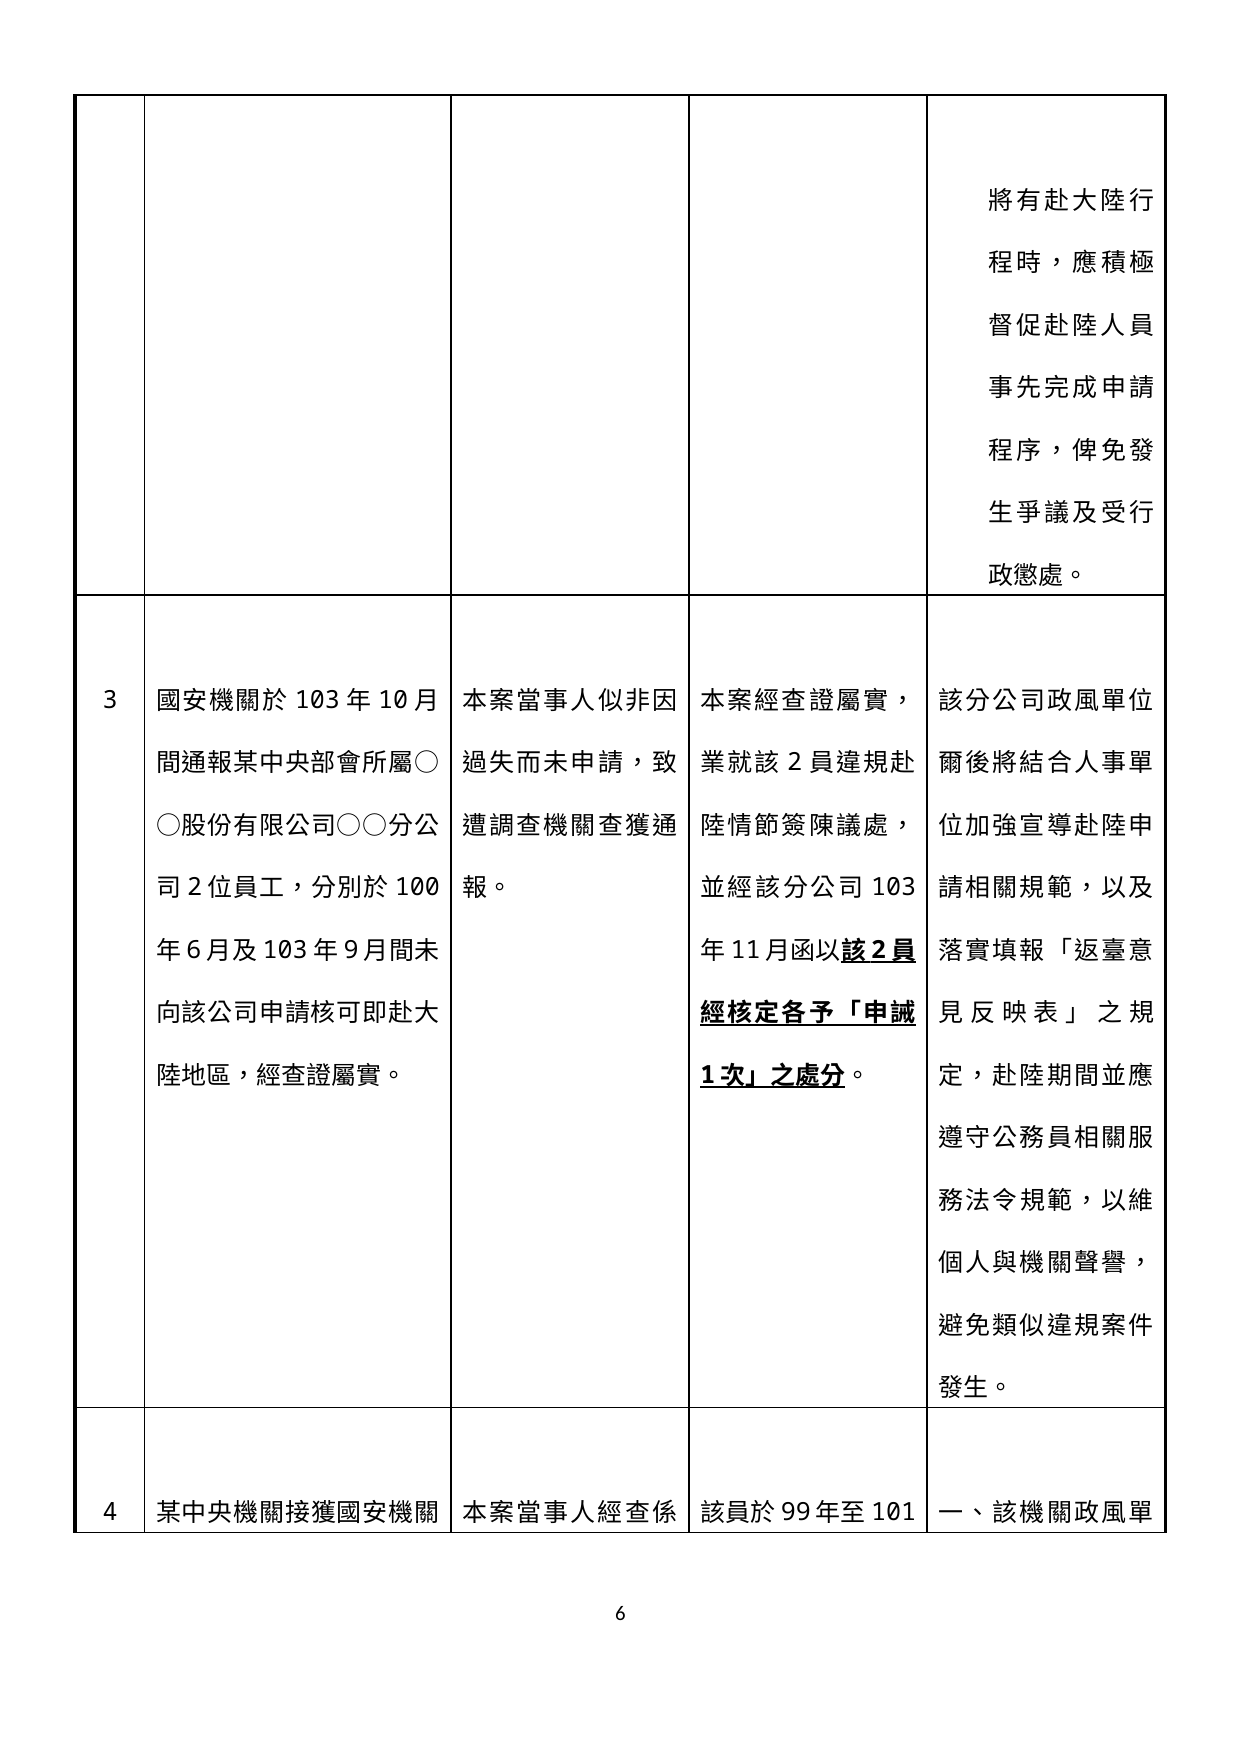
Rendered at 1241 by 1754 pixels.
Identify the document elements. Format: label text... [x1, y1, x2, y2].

table_cell [145, 96, 450, 594]
table_cell 該分公司政風單位爾後將結合人事單位加強宣導赴陸申請相關規範，以及落實填報「返臺意見反映表」之規定，赴陸期間並應遵守公務員相關服務法令規範，以維個人與機關聲譽，避免類似違規案件發生。 [928, 596, 1164, 1407]
table_cell 某中央機關接獲國安機關 [145, 1408, 450, 1532]
table_cell 本案當事人似非因過失而未申請，致遭調查機關查獲通報。 [452, 596, 688, 1407]
table_cell 本案經查證屬實，業就該2員違規赴陸情節簽陳議處，並經該分公司103年11月函以該2員經核定各予「申誡1次」之處分。 [690, 596, 926, 1407]
table_cell 一、該機關政風單 [928, 1408, 1164, 1532]
table_cell 該員於99年至101 [690, 1408, 926, 1532]
table_cell [77, 96, 144, 594]
table_cell 本案當事人經查係 [452, 1408, 688, 1532]
table_cell [452, 96, 688, 594]
table_cell 將有赴大陸行程時，應積極督促赴陸人員事先完成申請程序，俾免發生爭議及受行政懲處。 [928, 96, 1164, 594]
table_cell 國安機關於103年10月間通報某中央部會所屬○○股份有限公司○○分公司2位員工，分別於100年6月及103年9月間未向該公司申請核可即赴大陸地區，經查證屬實。 [145, 596, 450, 1407]
table_cell 4 [77, 1408, 144, 1532]
table_cell [690, 96, 926, 594]
table_cell 3 [77, 596, 144, 1407]
